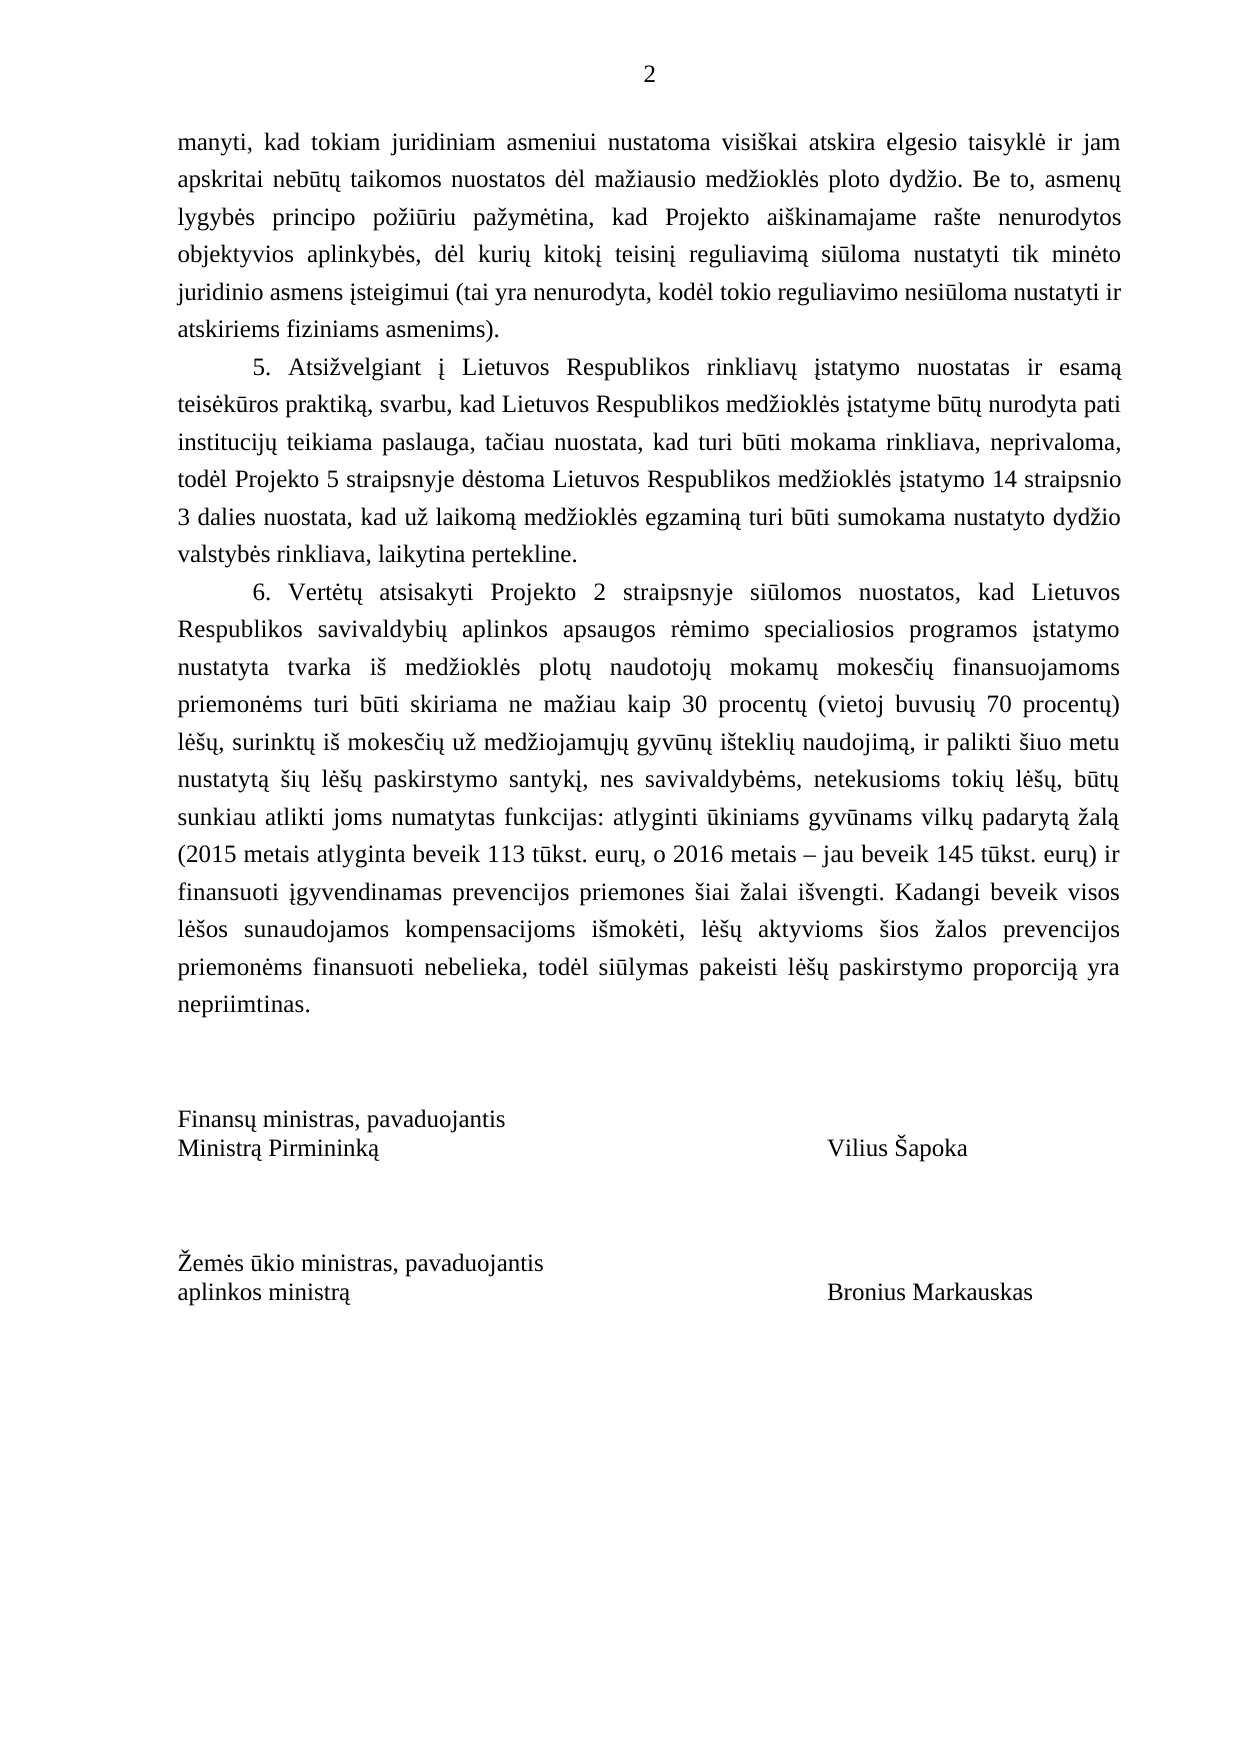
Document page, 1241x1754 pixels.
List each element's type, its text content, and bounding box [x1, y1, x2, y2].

text aplinkos ministrą Bronius Markauskas [177, 1277, 1122, 1306]
text Žemės ūkio ministras, pavaduojantis [177, 1248, 1122, 1277]
text 5. Atsižvelgiant į Lietuvos Respublikos rinkliavų įstatymo nuostatas ir esamą teisėkūros praktiką, svarbu, kad Lietuvos Respublikos medžioklės įstatyme būtų nurodyta pati institucijų teikiama paslauga, tačiau nuostata, kad turi būti mokama rinkliava, neprivaloma, todėl Projekto 5 straipsnyje dėstoma Lietuvos Respublikos medžioklės įstatymo 14 straipsnio 3 dalies nuostata, kad už laikomą medžioklės egzaminą turi būti sumokama nustatyto dydžio valstybės rinkliava, laikytina pertekline. [177, 343, 1122, 568]
text manyti, kad tokiam juridiniam asmeniui nustatoma visiškai atskira elgesio taisyklė ir jam apskritai nebūtų taikomos nuostatos dėl mažiausio medžioklės ploto dydžio. Be to, asmenų lygybės principo požiūriu pažymėtina, kad Projekto aiškinamajame rašte nenurodytos objektyvios aplinkybės, dėl kurių kitokį teisinį reguliavimą siūloma nustatyti tik minėto juridinio asmens įsteigimui (tai yra nenurodyta, kodėl tokio reguliavimo nesiūloma nustatyti ir atskiriems fiziniams asmenims). [177, 118, 1122, 343]
text Ministrą Pirmininką Vilius Šapoka [177, 1133, 1122, 1162]
text 6. Vertėtų atsisakyti Projekto 2 straipsnyje siūlomos nuostatos, kad Lietuvos Respublikos savivaldybių aplinkos apsaugos rėmimo specialiosios programos įstatymo nustatyta tvarka iš medžioklės plotų naudotojų mokamų mokesčių finansuojamoms priemonėms turi būti skiriama ne mažiau kaip 30 procentų (vietoj buvusių 70 procentų) lėšų, surinktų iš mokesčių už medžiojamųjų gyvūnų išteklių naudojimą, ir palikti šiuo metu nustatytą šių lėšų paskirstymo santykį, nes savivaldybėms, netekusioms tokių lėšų, būtų sunkiau atlikti joms numatytas funkcijas: atlyginti ūkiniams gyvūnams vilkų padarytą žalą (2015 metais atlyginta beveik 113 tūkst. eurų, o 2016 metais – jau beveik 145 tūkst. eurų) ir finansuoti įgyvendinamas prevencijos priemones šiai žalai išvengti. Kadangi beveik visos lėšos sunaudojamos kompensacijoms išmokėti, lėšų aktyvioms šios žalos prevencijos priemonėms finansuoti nebelieka, todėl siūlymas pakeisti lėšų paskirstymo proporciją yra nepriimtinas. [177, 568, 1122, 1018]
text Finansų ministras, pavaduojantis [177, 1104, 1122, 1133]
